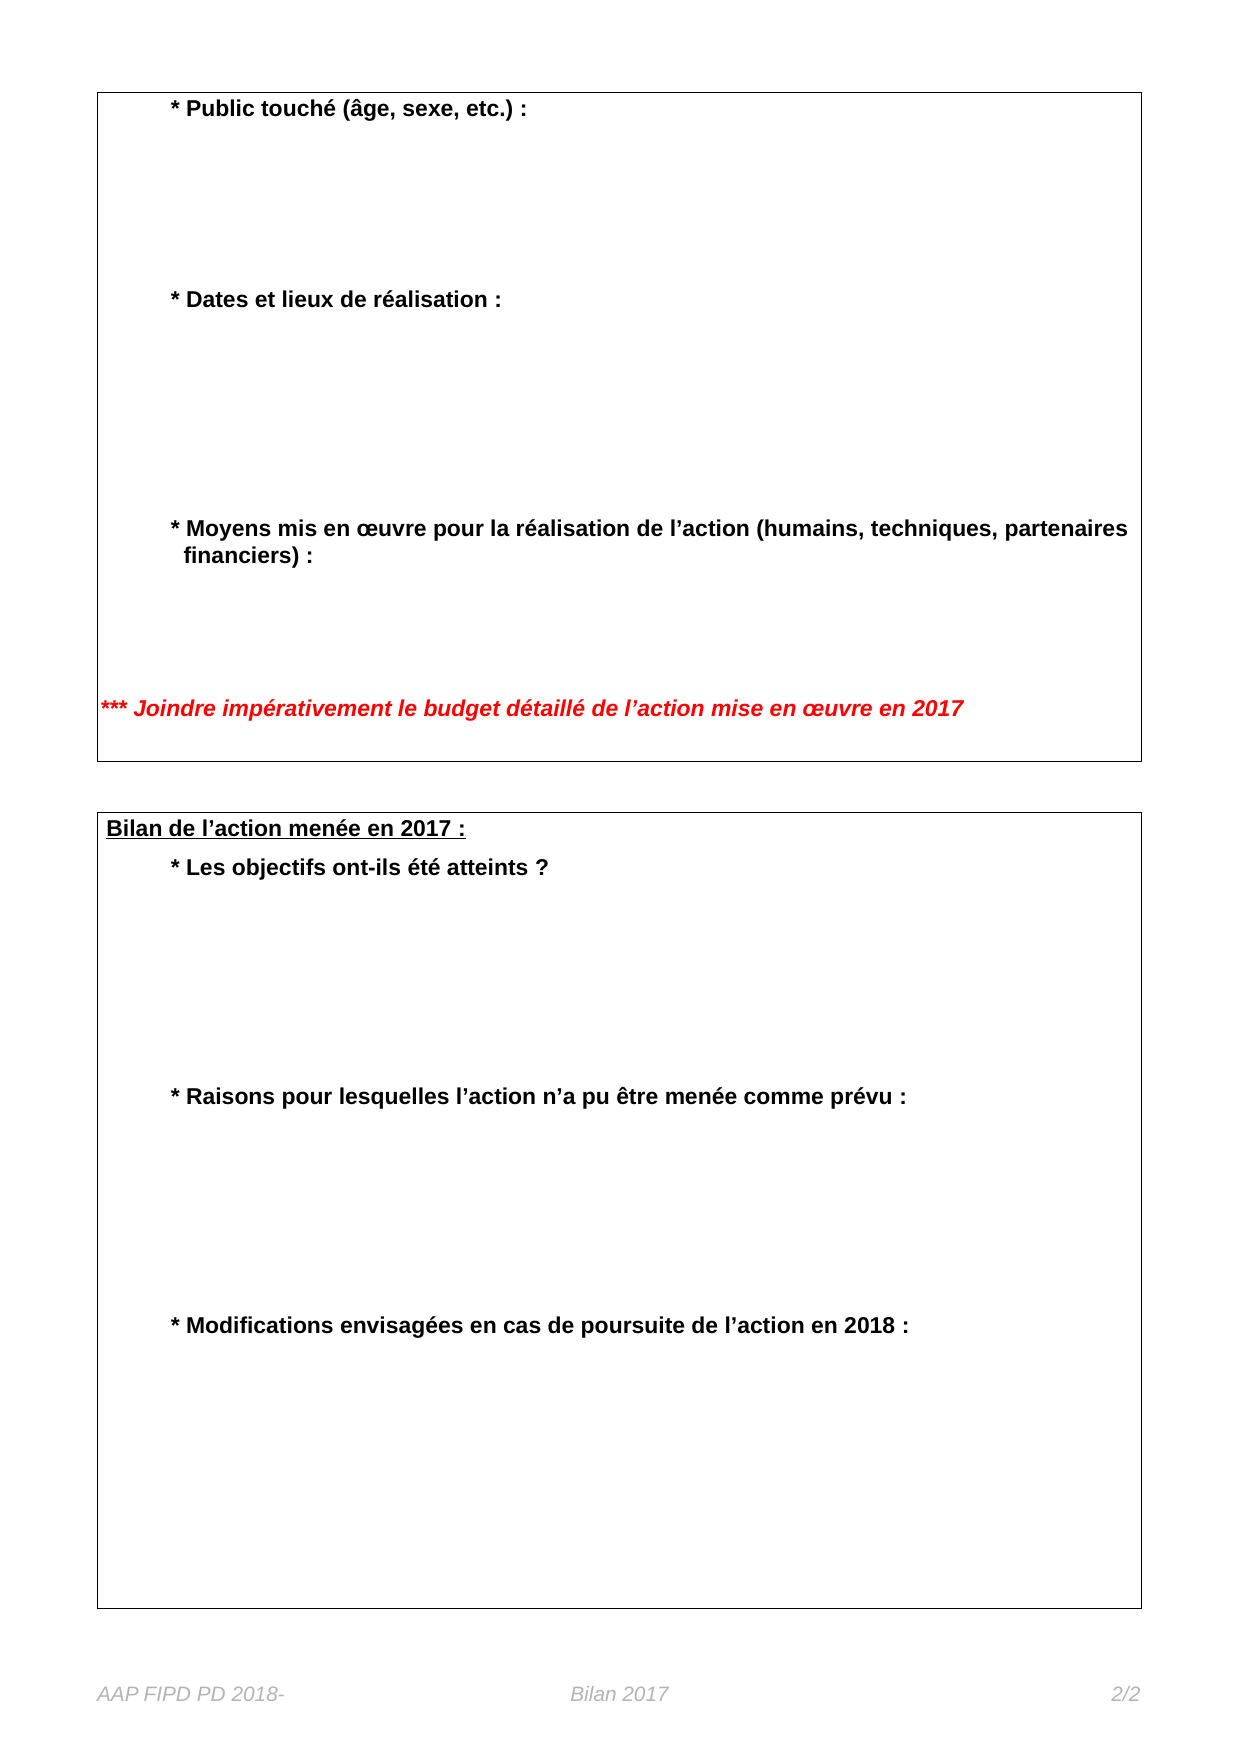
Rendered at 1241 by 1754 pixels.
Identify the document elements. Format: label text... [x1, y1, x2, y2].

text * Public touché (âge, sexe, etc.) : [98, 93, 1141, 121]
text *** Joindre impérativement le budget détaillé de l’action mise en œuvre en 2017 [98, 691, 1141, 721]
text * Les objectifs ont-ils été atteints ? [98, 851, 1141, 880]
text * Moyens mis en œuvre pour la réalisation de l’action (humains, techniques, partenaires financiers) : [98, 512, 1141, 568]
text * Raisons pour lesquelles l’action n’a pu être menée comme prévu : [98, 1080, 1141, 1109]
text Bilan de l’action menée en 2017 : [98, 813, 1141, 842]
text * Modifications envisagées en cas de poursuite de l’action en 2018 : [98, 1309, 1141, 1339]
text * Dates et lieux de réalisation : [98, 283, 1141, 312]
